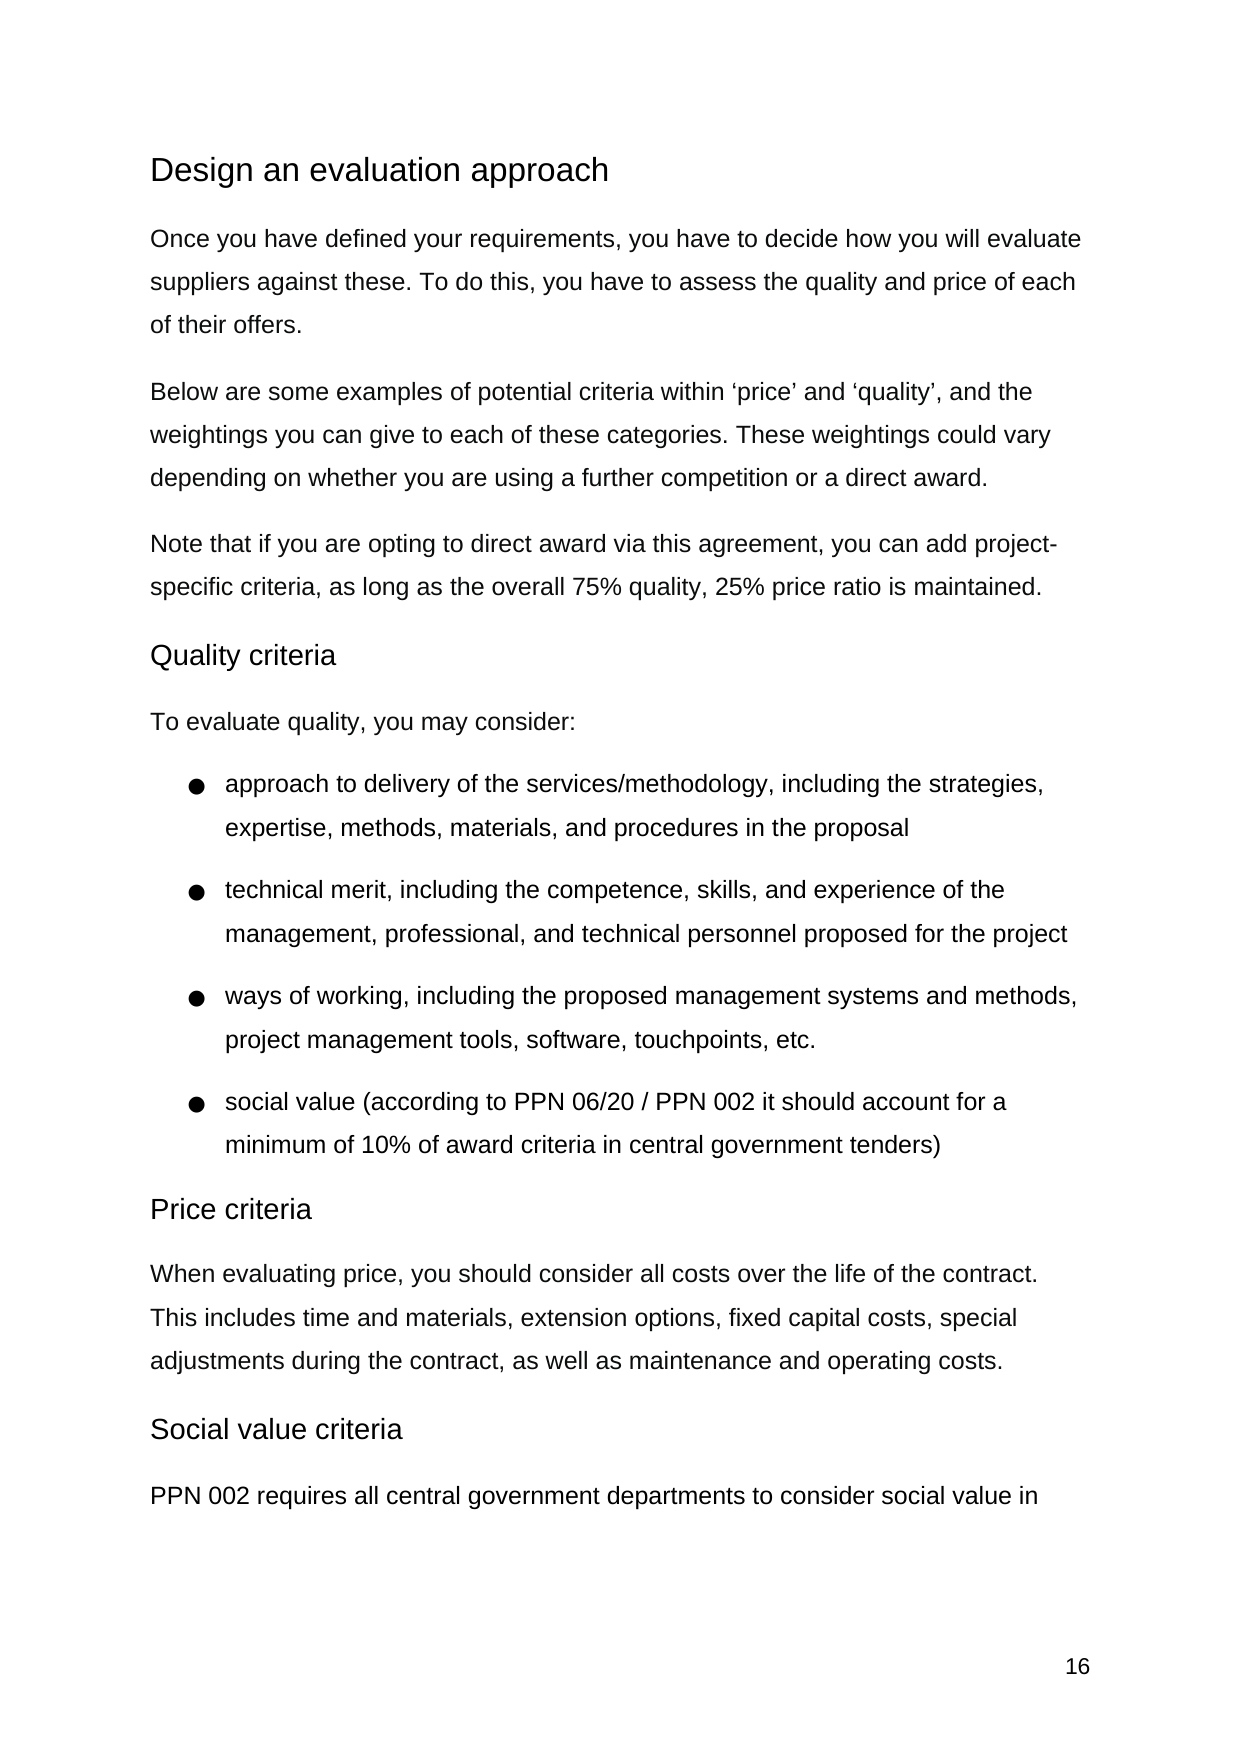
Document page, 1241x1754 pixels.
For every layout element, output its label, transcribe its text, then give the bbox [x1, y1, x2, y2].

subtitle Social value criteria [150, 1412, 1090, 1445]
subtitle Price criteria [150, 1192, 1090, 1259]
list approach to delivery of the services/methodology, including the strategies, expertise, methods, materials, and procedures in the proposal [187, 769, 1090, 842]
subtitle Quality criteria [150, 638, 1090, 672]
subtitle Design an evaluation approach [150, 150, 1090, 188]
text PPN 002 requires all central government departments to consider social value in [150, 1481, 1090, 1509]
list ways of working, including the proposed management systems and methods, project management tools, software, touchpoints, etc. [187, 981, 1090, 1053]
subtitle Note that if you are opting to direct award via this agreement, you can add project-specific criteria, as long as the overall 75% quality, 25% price ratio is maintained. [150, 529, 1090, 601]
subtitle Once you have defined your requirements, you have to decide how you will evaluate suppliers against these. To do this, you have to assess the quality and price of each of their offers. [150, 224, 1090, 339]
text When evaluating price, you should consider all costs over the life of the contract. This includes time and materials, extension options, fixed capital costs, special adjustments during the contract, as well as maintenance and operating costs. [150, 1259, 1090, 1374]
subtitle Below are some examples of potential criteria within ‘price’ and ‘quality’, and the weightings you can give to each of these categories. These weightings could vary depending on whether you are using a further competition or a direct award. [150, 377, 1090, 492]
text To evaluate quality, you may consider: [150, 707, 1090, 736]
list social value (according to PPN 06/20 / PPN 002 it should account for a minimum of 10% of award criteria in central government tenders) [187, 1086, 1090, 1159]
list technical merit, including the competence, skills, and experience of the management, professional, and technical personnel proposed for the project [187, 875, 1090, 947]
